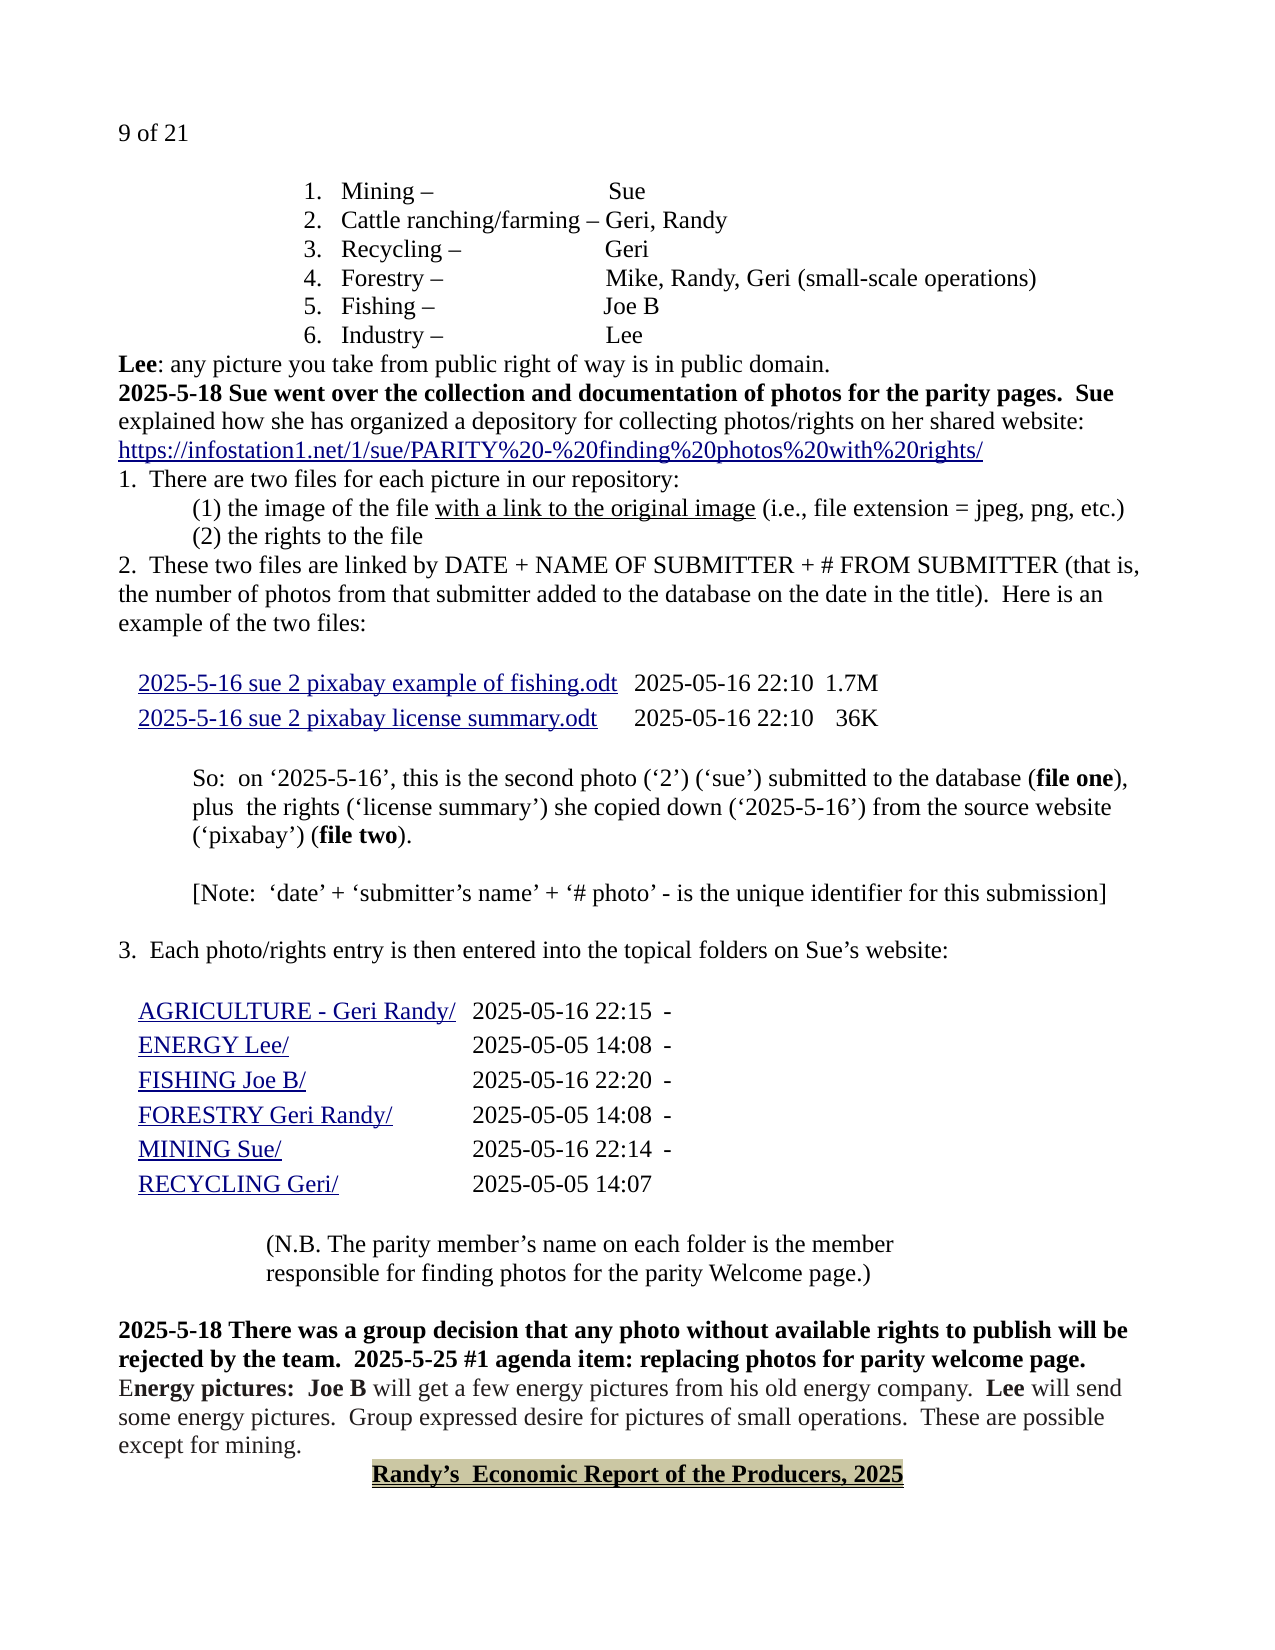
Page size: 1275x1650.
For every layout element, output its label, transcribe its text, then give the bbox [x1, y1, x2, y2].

table_cell - [655, 1097, 674, 1131]
text So: on ‘2025-5-16’, this is the second photo (‘2’) (‘sue’) submitted to the database (file one), plus the rights (‘license summary’) she copied down (‘2025-5-16’) from the source website (‘pixabay’) (file two). [192, 763, 1157, 849]
table_header 1.7M [817, 665, 881, 700]
table_header 2025-05-16 22:15 [464, 993, 655, 1028]
table_cell 2025-05-16 22:10 [626, 700, 817, 734]
table_cell ENERGY Lee/ [135, 1028, 464, 1062]
table_cell 2025-05-05 14:08 [464, 1097, 655, 1131]
table_cell 2025-05-16 22:14 [464, 1131, 655, 1166]
list Recycling – Geri [303, 234, 1157, 263]
table_cell - [655, 1028, 674, 1062]
list Industry – Lee [303, 320, 1157, 349]
text 2025-5-18 Sue went over the collection and documentation of photos for the parity pages. Sue explained how she has organized a depository for collecting photos/rights on her shared website: https://infostation1.net/1/sue/PARITY%20-%20finding%20photos%20with%20rights/ [118, 378, 1157, 464]
text (2) the rights to the file [192, 521, 1157, 550]
table_cell [118, 1028, 135, 1062]
table_header [881, 665, 901, 700]
table_header [118, 665, 135, 700]
table_header AGRICULTURE - Geri Randy/ [135, 993, 464, 1028]
table_header - [655, 993, 674, 1028]
table_cell FISHING Joe B/ [135, 1062, 464, 1097]
text Randy’s Economic Report of the Producers, 2025 [118, 1459, 1157, 1488]
table_cell - [655, 1062, 674, 1097]
text 3. Each photo/rights entry is then entered into the topical folders on Sue’s website: [118, 936, 1157, 964]
table_cell 2025-05-05 14:08 [464, 1028, 655, 1062]
table_cell [118, 1062, 135, 1097]
table_cell 2025-5-16 sue 2 pixabay license summary.odt [135, 700, 626, 734]
table_header 2025-5-16 sue 2 pixabay example of fishing.odt [135, 665, 626, 700]
table_cell [118, 1097, 135, 1131]
table_cell 36K [817, 700, 881, 734]
text 2. These two files are linked by DATE + NAME OF SUBMITTER + # FROM SUBMITTER (that is, the number of photos from that submitter added to the database on the date in the title). Here is an example of the two files: [118, 550, 1157, 636]
table_cell [674, 1028, 694, 1062]
list Forestry – Mike, Randy, Geri (small-scale operations) [303, 263, 1157, 291]
list Fishing – Joe B [303, 291, 1157, 320]
table_cell 2025-05-16 22:20 [464, 1062, 655, 1097]
table_cell FORESTRY Geri Randy/ [135, 1097, 464, 1131]
text responsible for finding photos for the parity Welcome page.) [266, 1258, 1157, 1287]
table_cell [118, 1131, 135, 1166]
table_cell [118, 700, 135, 734]
text Lee: any picture you take from public right of way is in public domain. [118, 349, 1157, 378]
table_cell MINING Sue/ [135, 1131, 464, 1166]
table_cell [881, 700, 901, 734]
text 1. There are two files for each picture in our repository: [118, 464, 1157, 493]
table_cell [655, 1166, 694, 1201]
text (1) the image of the file with a link to the original image (i.e., file extension = jpeg, png, etc.) [192, 493, 1157, 521]
table_cell 2025-05-05 14:07 [464, 1166, 655, 1201]
table_cell - [655, 1131, 674, 1166]
table_cell [674, 1097, 694, 1131]
text (N.B. The parity member’s name on each folder is the member [266, 1229, 1157, 1258]
table_header 2025-05-16 22:10 [626, 665, 817, 700]
table_cell [674, 1131, 694, 1166]
table_cell [118, 1166, 135, 1201]
table_header [674, 993, 694, 1028]
list Mining – Sue [303, 176, 1157, 205]
text [Note: ‘date’ + ‘submitter’s name’ + ‘# photo’ - is the unique identifier for this submission] [192, 878, 1157, 907]
table_cell [674, 1062, 694, 1097]
table_header [118, 993, 135, 1028]
list Cattle ranching/farming – Geri, Randy [303, 205, 1157, 234]
text 2025-5-18 There was a group decision that any photo without available rights to publish will be rejected by the team. 2025-5-25 #1 agenda item: replacing photos for parity welcome page. Energy pictures: Joe B will get a few energy pictures from his old energy company. Lee will send some energy pictures. Group expressed desire for pictures of small operations. These are possible except for mining. [118, 1316, 1157, 1459]
table_cell RECYCLING Geri/ [135, 1166, 464, 1201]
